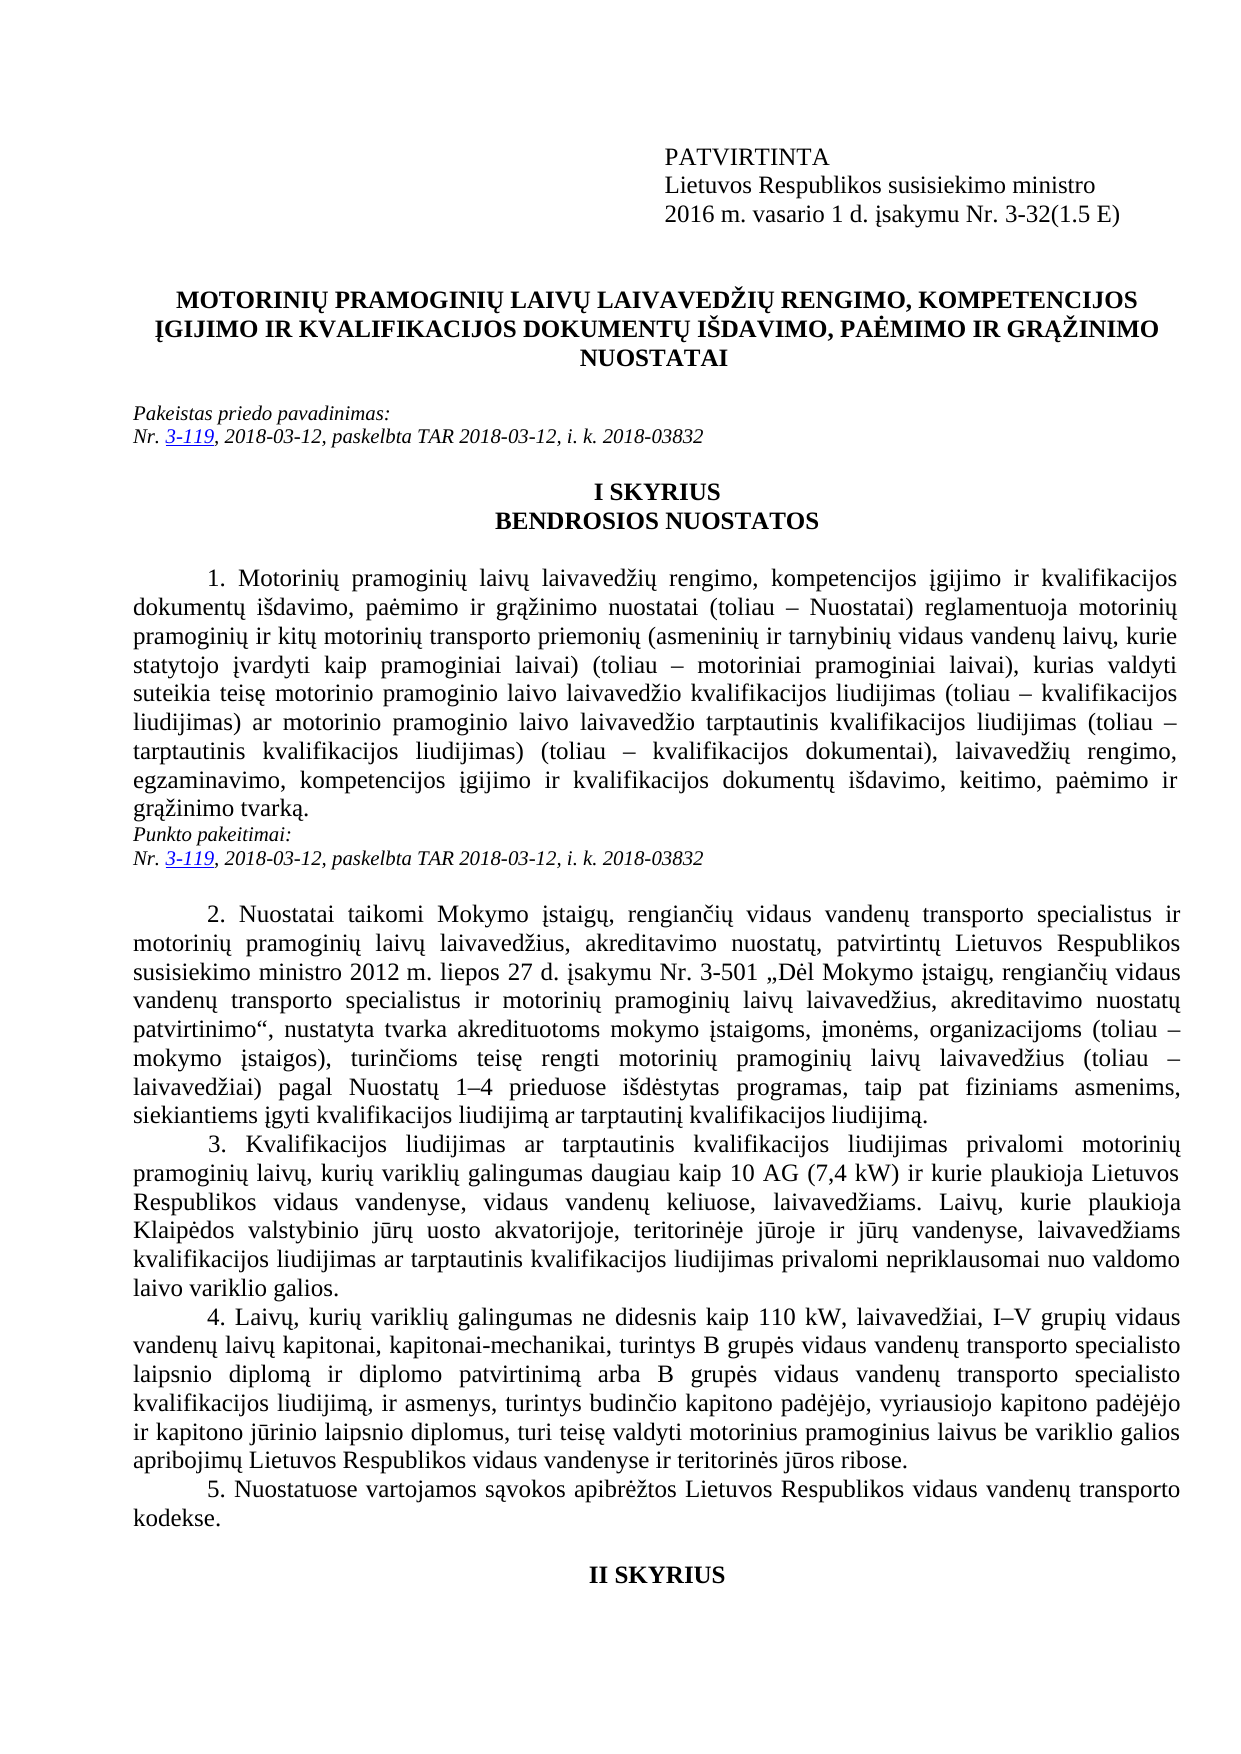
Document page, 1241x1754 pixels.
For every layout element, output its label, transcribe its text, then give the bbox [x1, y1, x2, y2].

text I SKYRIUS [133, 477, 1181, 506]
text 4. Laivų, kurių variklių galingumas ne didesnis kaip 110 kW, laivavedžiai, I–V grupių vidaus vandenų laivų kapitonai, kapitonai-mechanikai, turintys B grupės vidaus vandenų transporto specialisto laipsnio diplomą ir diplomo patvirtinimą arba B grupės vidaus vandenų transporto specialisto kvalifikacijos liudijimą, ir asmenys, turintys budinčio kapitono padėjėjo, vyriausiojo kapitono padėjėjo ir kapitono jūrinio laipsnio diplomus, turi teisę valdyti motorinius pramoginius laivus be variklio galios apribojimų Lietuvos Respublikos vidaus vandenyse ir teritorinės jūros ribose. [133, 1302, 1181, 1474]
text 5. Nuostatuose vartojamos sąvokos apibrėžtos Lietuvos Respublikos vidaus vandenų transporto kodekse. [133, 1474, 1181, 1532]
text Lietuvos Respublikos susisiekimo ministro [664, 170, 1181, 199]
text Nr. 3-119, 2018-03-12, paskelbta TAR 2018-03-12, i. k. 2018-03832 [133, 424, 1181, 448]
text PATVIRTINTA [664, 142, 1181, 170]
text 2016 m. vasario 1 d. įsakymu Nr. 3-32(1.5 E) [664, 199, 1181, 228]
text 3. Kvalifikacijos liudijimas ar tarptautinis kvalifikacijos liudijimas privalomi motorinių pramoginių laivų, kurių variklių galingumas daugiau kaip 10 AG (7,4 kW) ir kurie plaukioja Lietuvos Respublikos vidaus vandenyse, vidaus vandenų keliuose, laivavedžiams. Laivų, kurie plaukioja Klaipėdos valstybinio jūrų uosto akvatorijoje, teritorinėje jūroje ir jūrų vandenyse, laivavedžiams kvalifikacijos liudijimas ar tarptautinis kvalifikacijos liudijimas privalomi nepriklausomai nuo valdomo laivo variklio galios. [133, 1129, 1181, 1302]
text 1. Motorinių pramoginių laivų laivavedžių rengimo, kompetencijos įgijimo ir kvalifikacijos dokumentų išdavimo, paėmimo ir grąžinimo nuostatai (toliau – Nuostatai) reglamentuoja motorinių pramoginių ir kitų motorinių transporto priemonių (asmeninių ir tarnybinių vidaus vandenų laivų, kurie statytojo įvardyti kaip pramoginiai laivai) (toliau – motoriniai pramoginiai laivai), kurias valdyti suteikia teisę motorinio pramoginio laivo laivavedžio kvalifikacijos liudijimas (toliau – kvalifikacijos liudijimas) ar motorinio pramoginio laivo laivavedžio tarptautinis kvalifikacijos liudijimas (toliau – tarptautinis kvalifikacijos liudijimas) (toliau – kvalifikacijos dokumentai), laivavedžių rengimo, egzaminavimo, kompetencijos įgijimo ir kvalifikacijos dokumentų išdavimo, keitimo, paėmimo ir grąžinimo tvarką. [133, 563, 1178, 822]
text BENDROSIOS NUOSTATOS [133, 506, 1181, 535]
text 2. Nuostatai taikomi Mokymo įstaigų, rengiančių vidaus vandenų transporto specialistus ir motorinių pramoginių laivų laivavedžius, akreditavimo nuostatų, patvirtintų Lietuvos Respublikos susisiekimo ministro 2012 m. liepos 27 d. įsakymu Nr. 3-501 „Dėl Mokymo įstaigų, rengiančių vidaus vandenų transporto specialistus ir motorinių pramoginių laivų laivavedžius, akreditavimo nuostatų patvirtinimo“, nustatyta tvarka akredituotoms mokymo įstaigoms, įmonėms, organizacijoms (toliau – mokymo įstaigos), turinčioms teisę rengti motorinių pramoginių laivų laivavedžius (toliau – laivavedžiai) pagal Nuostatų 1–4 prieduose išdėstytas programas, taip pat fiziniams asmenims, siekiantiems įgyti kvalifikacijos liudijimą ar tarptautinį kvalifikacijos liudijimą. [133, 899, 1181, 1129]
text Punkto pakeitimai: [133, 822, 1181, 846]
text MOTORINIŲ PRAMOGINIŲ LAIVŲ LAIVAVEDŽIŲ RENGIMO, KOMPETENCIJOS ĮGIJIMO IR KVALIFIKACIJOS DOKUMENTŲ IŠDAVIMO, PAĖMIMO IR GRĄŽINIMO NUOSTATAI [133, 285, 1181, 372]
text II SKYRIUS [133, 1560, 1181, 1589]
text Nr. 3-119, 2018-03-12, paskelbta TAR 2018-03-12, i. k. 2018-03832 [133, 846, 1181, 870]
text Pakeistas priedo pavadinimas: [133, 400, 1181, 424]
